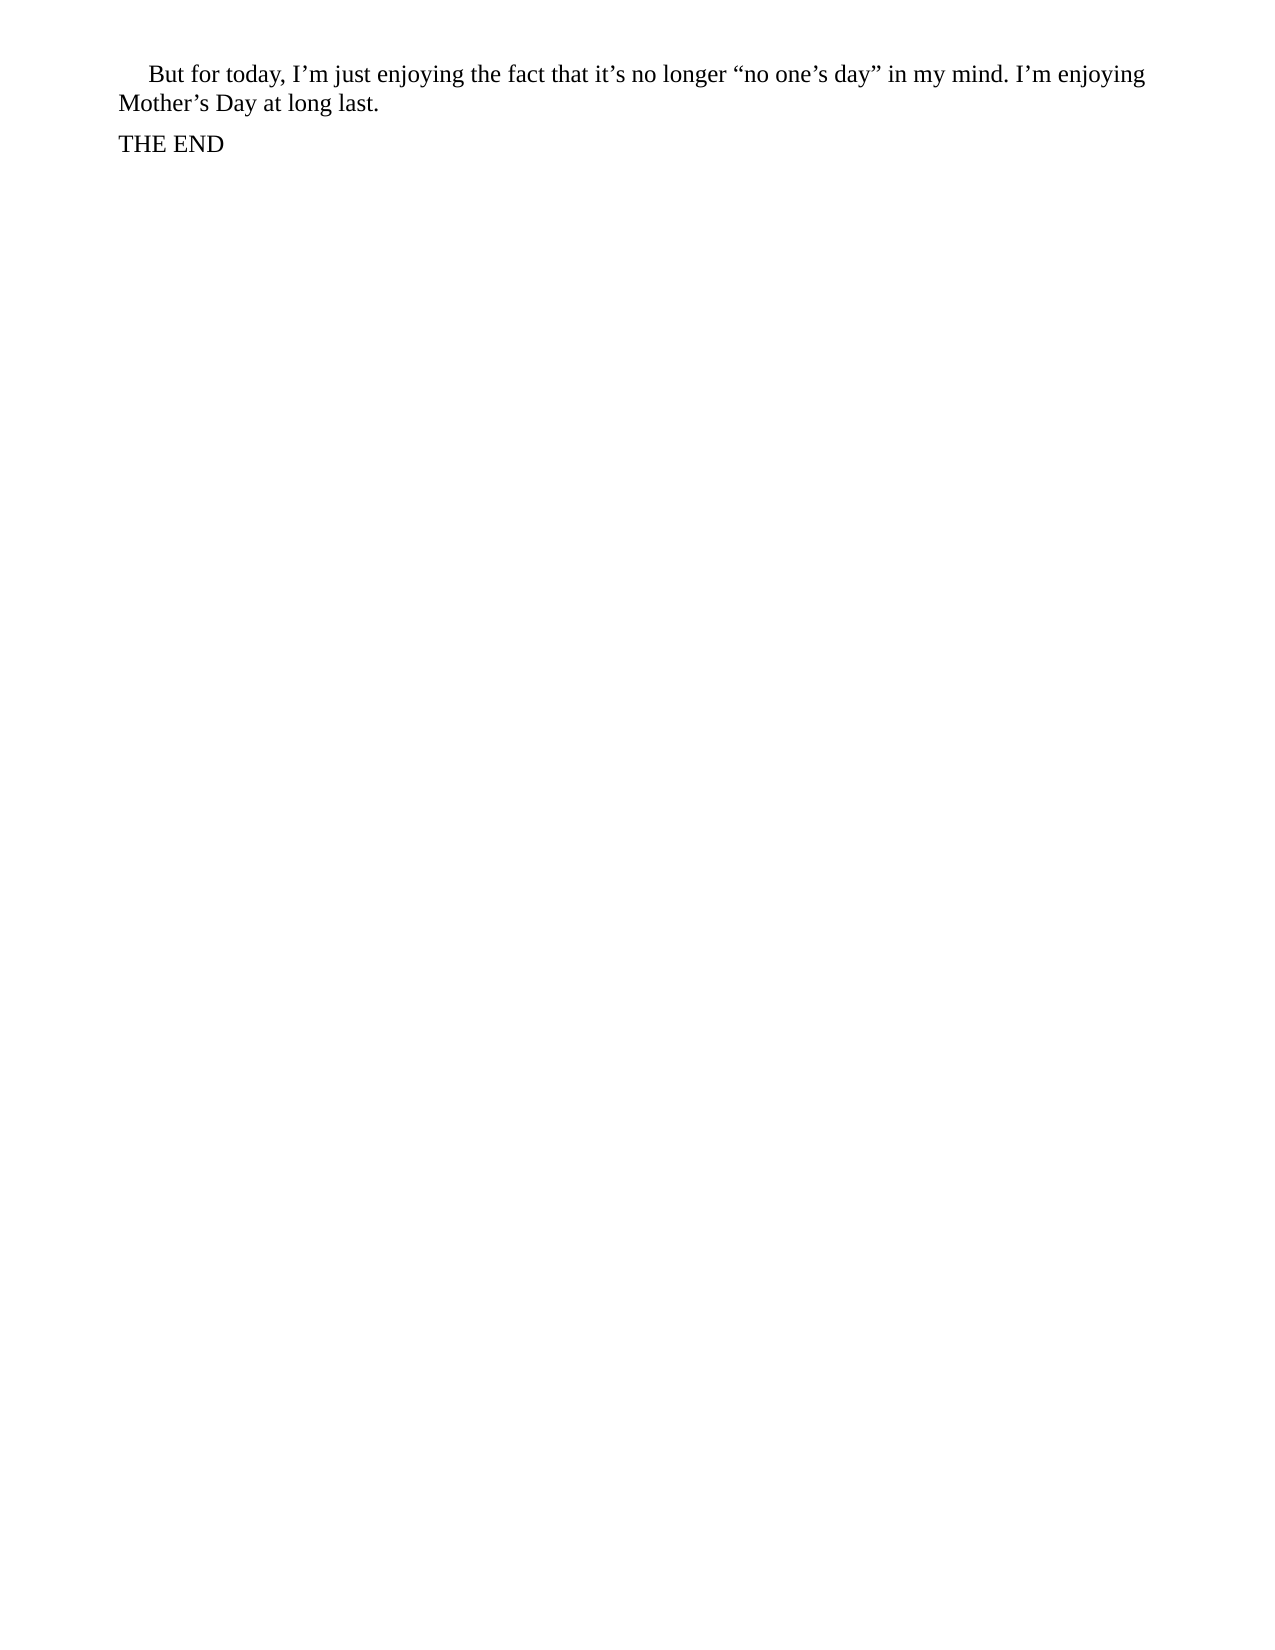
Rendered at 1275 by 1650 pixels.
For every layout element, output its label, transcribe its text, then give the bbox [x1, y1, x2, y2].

text But for today, I’m just enjoying the fact that it’s no longer “no one’s day” in my mind. I’m enjoying Mother’s Day at long last. [118, 59, 1216, 117]
text THE END [118, 129, 1216, 158]
